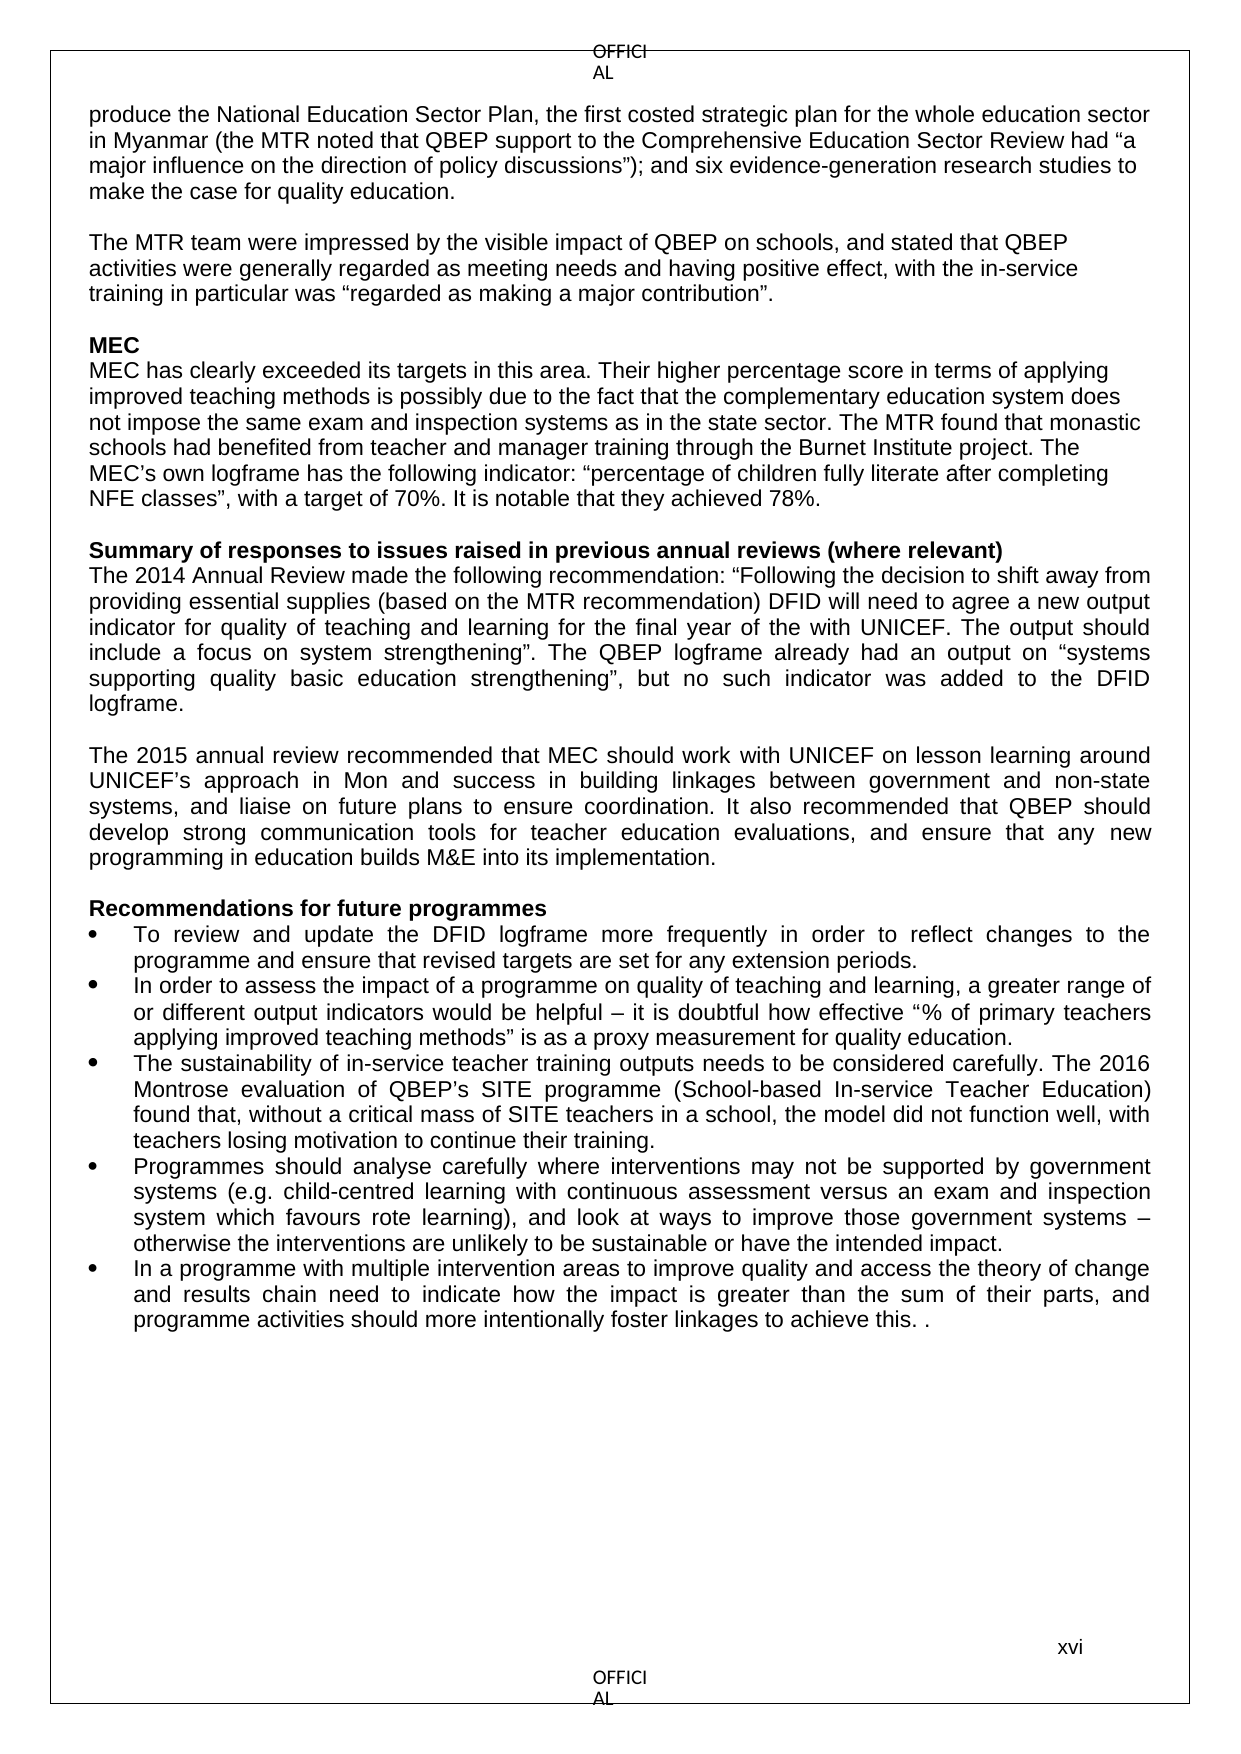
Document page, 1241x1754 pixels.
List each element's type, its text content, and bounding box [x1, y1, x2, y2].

text The 2014 Annual Review made the following recommendation: “Following the decision to shift away from providing essential supplies (based on the MTR recommendation) DFID will need to agree a new output indicator for quality of teaching and learning for the final year of the with UNICEF. The output should include a focus on system strengthening”. The QBEP logframe already had an output on “systems supporting quality basic education strengthening”, but no such indicator was added to the DFID logframe. [89, 563, 1152, 717]
list The sustainability of in-service teacher training outputs needs to be considered carefully. The 2016 Montrose evaluation of QBEP’s SITE programme (School-based In-service Teacher Education) found that, without a critical mass of SITE teachers in a school, the model did not function well, with teachers losing motivation to continue their training. [89, 1050, 1152, 1153]
text The MTR team were impressed by the visible impact of QBEP on schools, and stated that QBEP activities were generally regarded as meeting needs and having positive effect, with the in-service training in particular was “regarded as making a major contribution”. [89, 230, 1152, 307]
text Recommendations for future programmes [89, 896, 1152, 922]
list In order to assess the impact of a programme on quality of teaching and learning, a greater range of or different output indicators would be helpful – it is doubtful how effective “% of primary teachers applying improved teaching methods” is as a proxy measurement for quality education. [89, 973, 1152, 1050]
text produce the National Education Sector Plan, the first costed strategic plan for the whole education sector in Myanmar (the MTR noted that QBEP support to the Comprehensive Education Sector Review had “a major influence on the direction of policy discussions”); and six evidence-generation research studies to make the case for quality education. [89, 102, 1152, 204]
list In a programme with multiple intervention areas to improve quality and access the theory of change and results chain need to indicate how the impact is greater than the sum of their parts, and programme activities should more intentionally foster linkages to achieve this. . [89, 1256, 1152, 1333]
text MEC [89, 332, 1152, 358]
text Summary of responses to issues raised in previous annual reviews (where relevant) [89, 537, 1152, 563]
text The 2015 annual review recommended that MEC should work with UNICEF on lesson learning around UNICEF’s approach in Mon and success in building linkages between government and non-state systems, and liaise on future plans to ensure coordination. It also recommended that QBEP should develop strong communication tools for teacher education evaluations, and ensure that any new programming in education builds M&E into its implementation. [89, 742, 1152, 871]
list To review and update the DFID logframe more frequently in order to reflect changes to the programme and ensure that revised targets are set for any extension periods. [89, 922, 1152, 973]
text MEC has clearly exceeded its targets in this area. Their higher percentage score in terms of applying improved teaching methods is possibly due to the fact that the complementary education system does not impose the same exam and inspection systems as in the state sector. The MTR found that monastic schools had benefited from teacher and manager training through the Burnet Institute project. The MEC’s own logframe has the following indicator: “percentage of children fully literate after completing NFE classes”, with a target of 70%. It is notable that they achieved 78%. [89, 358, 1152, 512]
list Programmes should analyse carefully where interventions may not be supported by government systems (e.g. child-centred learning with continuous assessment versus an exam and inspection system which favours rote learning), and look at ways to improve those government systems – otherwise the interventions are unlikely to be sustainable or have the intended impact. [89, 1153, 1152, 1256]
